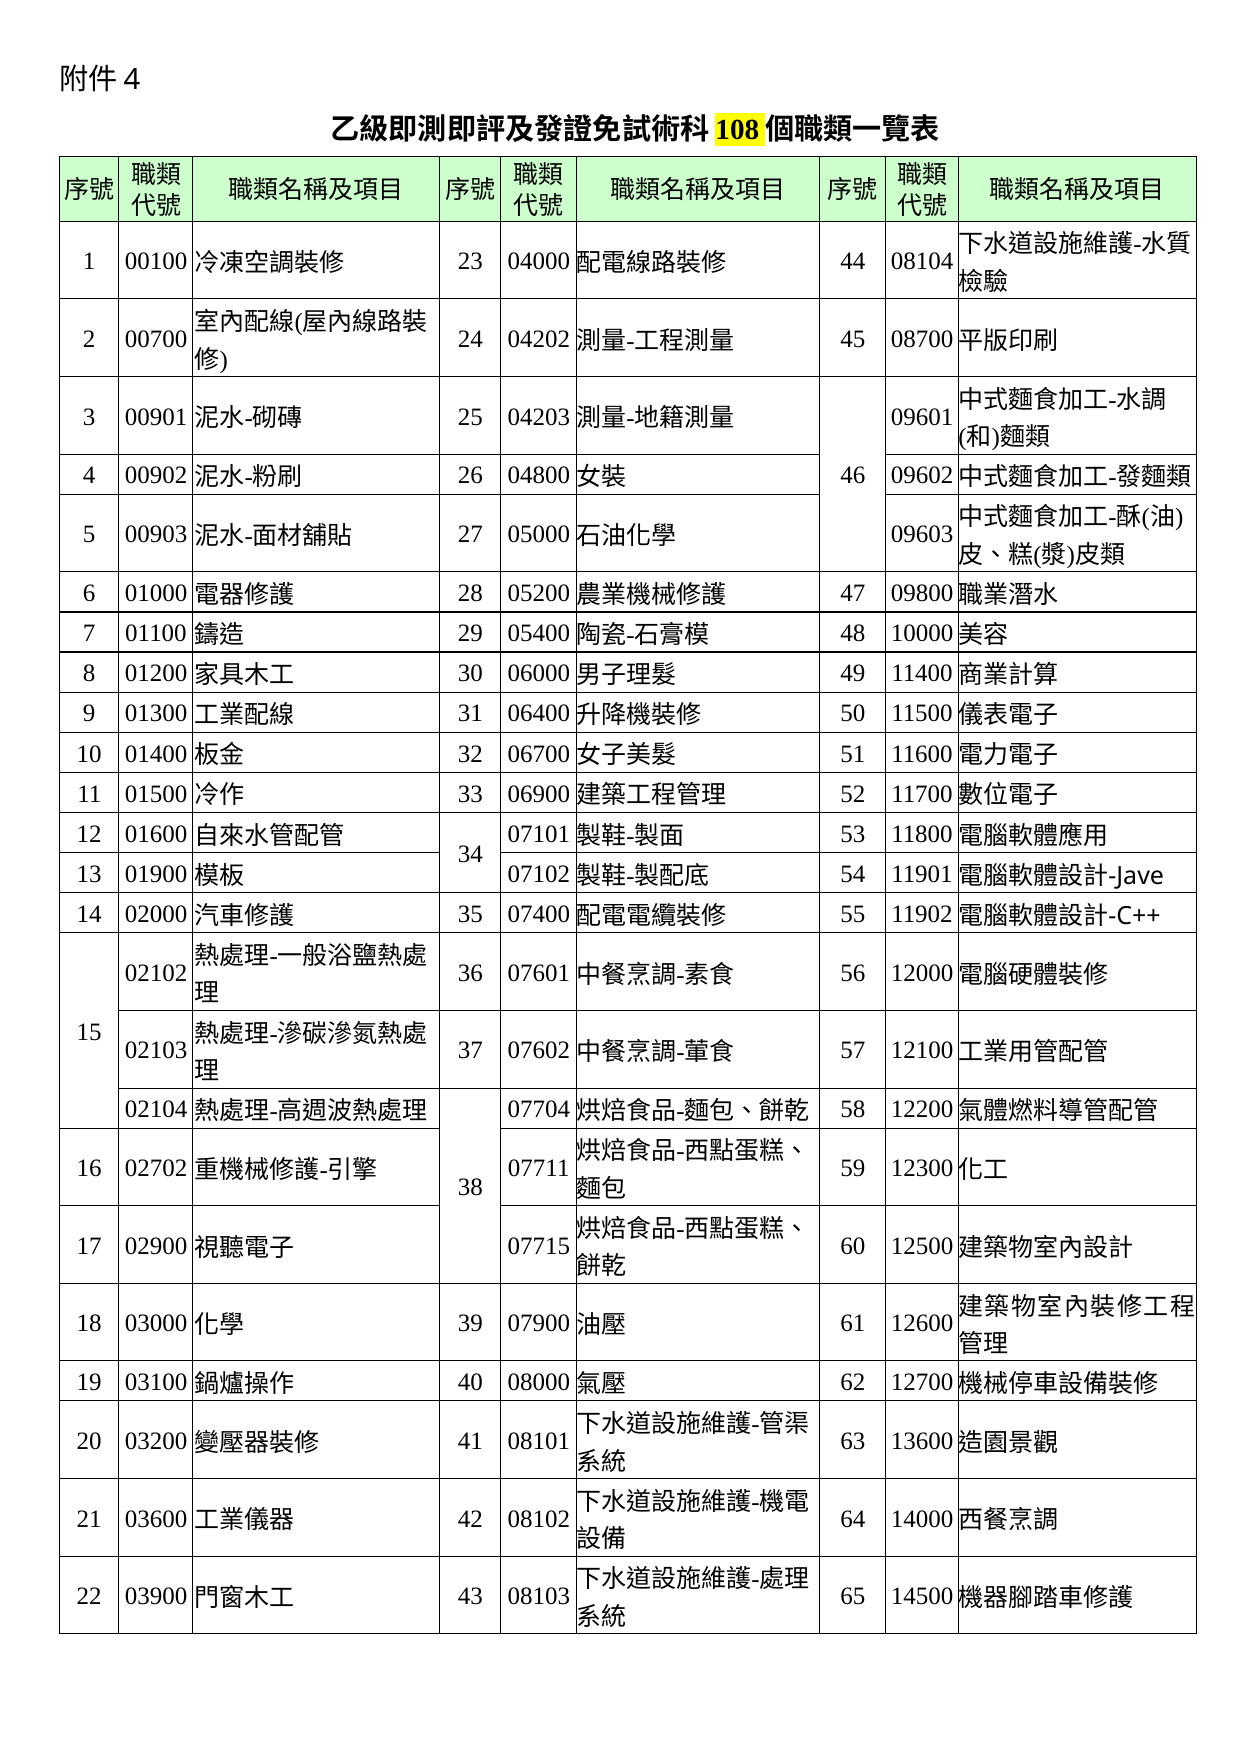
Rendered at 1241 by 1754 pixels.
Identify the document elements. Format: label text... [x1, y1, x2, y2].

table_cell 27 [440, 495, 500, 571]
table_cell 泥水-砌磚 [193, 377, 439, 453]
table_cell 53 [820, 813, 885, 852]
table_cell 48 [820, 613, 885, 651]
table_cell 07900 [501, 1284, 576, 1360]
table_cell 熱處理-滲碳滲氮熱處理 [193, 1011, 439, 1087]
table_cell 化學 [193, 1284, 439, 1360]
table_cell 45 [820, 299, 885, 376]
table_cell 家具木工 [193, 653, 439, 692]
table_cell 61 [820, 1284, 885, 1360]
table_cell 01500 [119, 773, 192, 812]
table_cell 38 [440, 1089, 500, 1283]
table_cell 11600 [886, 733, 958, 772]
table_cell 06700 [501, 733, 576, 772]
table_cell 00100 [119, 222, 192, 298]
table_cell 下水道設施維護-水質檢驗 [959, 222, 1196, 298]
table_cell 02702 [119, 1129, 192, 1205]
table_header 序號 [60, 157, 118, 221]
table_cell 49 [820, 653, 885, 692]
table_cell 44 [820, 222, 885, 298]
table_cell 07602 [501, 1011, 576, 1087]
table_cell 12100 [886, 1011, 958, 1087]
table_cell 中式麵食加工-酥(油)皮、糕(漿)皮類 [959, 495, 1196, 571]
table_cell 泥水-面材舖貼 [193, 495, 439, 571]
table_cell 化工 [959, 1129, 1196, 1205]
table_cell 42 [440, 1479, 500, 1556]
table_cell 下水道設施維護-處理系統 [577, 1557, 819, 1633]
table_cell 14 [60, 893, 118, 932]
table_header 職類名稱及項目 [577, 157, 819, 221]
table_cell 08101 [501, 1401, 576, 1478]
table_cell 37 [440, 1011, 500, 1087]
table_cell 09603 [886, 495, 958, 571]
table_cell 09602 [886, 455, 958, 494]
table_cell 油壓 [577, 1284, 819, 1360]
table_cell 33 [440, 773, 500, 812]
table_cell 10 [60, 733, 118, 772]
table_cell 建築工程管理 [577, 773, 819, 812]
table_cell 1 [60, 222, 118, 298]
table_cell 43 [440, 1557, 500, 1633]
table_cell 07400 [501, 893, 576, 932]
table_cell 02104 [119, 1089, 192, 1127]
table_cell 12200 [886, 1089, 958, 1127]
table_cell 陶瓷-石膏模 [577, 613, 819, 651]
table_cell 女裝 [577, 455, 819, 494]
table_cell 00903 [119, 495, 192, 571]
table_cell 12000 [886, 933, 958, 1010]
table_cell 電腦硬體裝修 [959, 933, 1196, 1010]
table_cell 01600 [119, 813, 192, 852]
table_cell 20 [60, 1401, 118, 1478]
table_cell 03600 [119, 1479, 192, 1556]
table_cell 升降機裝修 [577, 693, 819, 732]
table_cell 08700 [886, 299, 958, 376]
table_cell 重機械修護-引擎 [193, 1129, 439, 1205]
table_cell 01300 [119, 693, 192, 732]
table_cell 10000 [886, 613, 958, 651]
table_cell 13 [60, 853, 118, 892]
table_cell 00700 [119, 299, 192, 376]
table_cell 02102 [119, 933, 192, 1010]
table_cell 63 [820, 1401, 885, 1478]
table_cell 造園景觀 [959, 1401, 1196, 1478]
table_cell 64 [820, 1479, 885, 1556]
table_cell 下水道設施維護-機電設備 [577, 1479, 819, 1556]
table_cell 05400 [501, 613, 576, 651]
table_cell 00901 [119, 377, 192, 453]
table_cell 中式麵食加工-發麵類 [959, 455, 1196, 494]
table_cell 電器修護 [193, 572, 439, 611]
table_cell 11901 [886, 853, 958, 892]
table_cell 15 [60, 933, 118, 1127]
table_cell 氣壓 [577, 1361, 819, 1400]
table_cell 08103 [501, 1557, 576, 1633]
table_cell 12 [60, 813, 118, 852]
table_cell 電力電子 [959, 733, 1196, 772]
table_cell 59 [820, 1129, 885, 1205]
table_cell 西餐烹調 [959, 1479, 1196, 1556]
table_cell 下水道設施維護-管渠系統 [577, 1401, 819, 1478]
table_header 職類 代號 [886, 157, 958, 221]
table_cell 07715 [501, 1206, 576, 1283]
table_cell 40 [440, 1361, 500, 1400]
table_cell 05000 [501, 495, 576, 571]
table_cell 26 [440, 455, 500, 494]
table_cell 11902 [886, 893, 958, 932]
table_cell 12500 [886, 1206, 958, 1283]
table_cell 製鞋-製面 [577, 813, 819, 852]
table_cell 3 [60, 377, 118, 453]
table_cell 7 [60, 613, 118, 651]
table_header 序號 [440, 157, 500, 221]
table_cell 電腦軟體應用 [959, 813, 1196, 852]
table_cell 22 [60, 1557, 118, 1633]
table_cell 23 [440, 222, 500, 298]
table_cell 配電電纜裝修 [577, 893, 819, 932]
table_cell 5 [60, 495, 118, 571]
table_cell 02000 [119, 893, 192, 932]
table_cell 54 [820, 853, 885, 892]
table_cell 鍋爐操作 [193, 1361, 439, 1400]
table_cell 美容 [959, 613, 1196, 651]
table_cell 機器腳踏車修護 [959, 1557, 1196, 1633]
table_cell 熱處理-高週波熱處理 [193, 1089, 439, 1127]
table_cell 06900 [501, 773, 576, 812]
table_cell 電腦軟體設計-Jave [959, 853, 1196, 892]
table_cell 16 [60, 1129, 118, 1205]
table_cell 04800 [501, 455, 576, 494]
table_cell 11 [60, 773, 118, 812]
table_cell 11400 [886, 653, 958, 692]
table_cell 03900 [119, 1557, 192, 1633]
table_cell 門窗木工 [193, 1557, 439, 1633]
table_cell 14500 [886, 1557, 958, 1633]
table_cell 9 [60, 693, 118, 732]
table_cell 08102 [501, 1479, 576, 1556]
table_cell 建築物室內裝修工程管理 [959, 1284, 1196, 1360]
table_cell 34 [440, 813, 500, 892]
table_cell 11700 [886, 773, 958, 812]
table_cell 鑄造 [193, 613, 439, 651]
table_cell 52 [820, 773, 885, 812]
table_cell 工業用管配管 [959, 1011, 1196, 1087]
table_header 職類名稱及項目 [193, 157, 439, 221]
table_cell 男子理髮 [577, 653, 819, 692]
table_cell 板金 [193, 733, 439, 772]
table_cell 11800 [886, 813, 958, 852]
table_cell 09601 [886, 377, 958, 453]
table_cell 石油化學 [577, 495, 819, 571]
table_cell 模板 [193, 853, 439, 892]
table_cell 4 [60, 455, 118, 494]
table_cell 自來水管配管 [193, 813, 439, 852]
table_cell 56 [820, 933, 885, 1010]
table_cell 泥水-粉刷 [193, 455, 439, 494]
table_cell 41 [440, 1401, 500, 1478]
table_header 職類名稱及項目 [959, 157, 1196, 221]
table_cell 07704 [501, 1089, 576, 1127]
table_cell 55 [820, 893, 885, 932]
table_cell 中餐烹調-葷食 [577, 1011, 819, 1087]
table_cell 62 [820, 1361, 885, 1400]
table_cell 氣體燃料導管配管 [959, 1089, 1196, 1127]
table_cell 配電線路裝修 [577, 222, 819, 298]
table_cell 冷作 [193, 773, 439, 812]
table_cell 製鞋-製配底 [577, 853, 819, 892]
table_cell 07102 [501, 853, 576, 892]
table_cell 建築物室內設計 [959, 1206, 1196, 1283]
table_cell 24 [440, 299, 500, 376]
table_cell 58 [820, 1089, 885, 1127]
table_cell 中式麵食加工-水調(和)麵類 [959, 377, 1196, 453]
table_cell 18 [60, 1284, 118, 1360]
table_cell 30 [440, 653, 500, 692]
table_cell 職業潛水 [959, 572, 1196, 611]
table_cell 47 [820, 572, 885, 611]
table_cell 02900 [119, 1206, 192, 1283]
table_cell 數位電子 [959, 773, 1196, 812]
table_cell 12700 [886, 1361, 958, 1400]
table_cell 06400 [501, 693, 576, 732]
table_cell 女子美髮 [577, 733, 819, 772]
table_cell 機械停車設備裝修 [959, 1361, 1196, 1400]
table_cell 12300 [886, 1129, 958, 1205]
table_cell 工業儀器 [193, 1479, 439, 1556]
table_cell 變壓器裝修 [193, 1401, 439, 1478]
table_cell 05200 [501, 572, 576, 611]
table_cell 測量-地籍測量 [577, 377, 819, 453]
table_cell 01400 [119, 733, 192, 772]
table_cell 60 [820, 1206, 885, 1283]
table_cell 19 [60, 1361, 118, 1400]
table_cell 21 [60, 1479, 118, 1556]
table_cell 8 [60, 653, 118, 692]
table_cell 25 [440, 377, 500, 453]
table_cell 中餐烹調-素食 [577, 933, 819, 1010]
table_cell 烘焙食品-麵包、餅乾 [577, 1089, 819, 1127]
table_cell 09800 [886, 572, 958, 611]
table_cell 08000 [501, 1361, 576, 1400]
table_header 序號 [820, 157, 885, 221]
table_cell 農業機械修護 [577, 572, 819, 611]
table_cell 測量-工程測量 [577, 299, 819, 376]
table_cell 汽車修護 [193, 893, 439, 932]
table_cell 35 [440, 893, 500, 932]
table_cell 2 [60, 299, 118, 376]
table_cell 6 [60, 572, 118, 611]
table_cell 電腦軟體設計-C++ [959, 893, 1196, 932]
table_cell 視聽電子 [193, 1206, 439, 1283]
table_cell 儀表電子 [959, 693, 1196, 732]
table_cell 29 [440, 613, 500, 651]
table_cell 57 [820, 1011, 885, 1087]
table_cell 04000 [501, 222, 576, 298]
table_cell 01200 [119, 653, 192, 692]
table_cell 03000 [119, 1284, 192, 1360]
table_cell 32 [440, 733, 500, 772]
table_cell 室內配線(屋內線路裝修) [193, 299, 439, 376]
table_header 職類 代號 [501, 157, 576, 221]
table_cell 冷凍空調裝修 [193, 222, 439, 298]
table_cell 06000 [501, 653, 576, 692]
text 乙級即測即評及發證免試術科108個職類一覽表 [59, 106, 1196, 148]
table_cell 烘焙食品-西點蛋糕、麵包 [577, 1129, 819, 1205]
table_cell 13600 [886, 1401, 958, 1478]
table_cell 01000 [119, 572, 192, 611]
table_cell 65 [820, 1557, 885, 1633]
table_cell 烘焙食品-西點蛋糕、餅乾 [577, 1206, 819, 1283]
table_cell 04203 [501, 377, 576, 453]
table_cell 08104 [886, 222, 958, 298]
table_cell 02103 [119, 1011, 192, 1087]
table_cell 07711 [501, 1129, 576, 1205]
table_cell 46 [820, 377, 885, 571]
text 附件4 [59, 56, 1196, 98]
table_cell 熱處理-一般浴鹽熱處理 [193, 933, 439, 1010]
table_cell 03100 [119, 1361, 192, 1400]
table_cell 01900 [119, 853, 192, 892]
table_cell 03200 [119, 1401, 192, 1478]
table_cell 51 [820, 733, 885, 772]
table_cell 50 [820, 693, 885, 732]
table_cell 17 [60, 1206, 118, 1283]
table_cell 28 [440, 572, 500, 611]
table_cell 31 [440, 693, 500, 732]
table_cell 工業配線 [193, 693, 439, 732]
table_cell 07601 [501, 933, 576, 1010]
table_cell 商業計算 [959, 653, 1196, 692]
table_cell 平版印刷 [959, 299, 1196, 376]
table_cell 07101 [501, 813, 576, 852]
table_cell 12600 [886, 1284, 958, 1360]
table_cell 01100 [119, 613, 192, 651]
table_header 職類 代號 [119, 157, 192, 221]
table_cell 14000 [886, 1479, 958, 1556]
table_cell 11500 [886, 693, 958, 732]
table_cell 36 [440, 933, 500, 1010]
table_cell 04202 [501, 299, 576, 376]
table_cell 39 [440, 1284, 500, 1360]
table_cell 00902 [119, 455, 192, 494]
